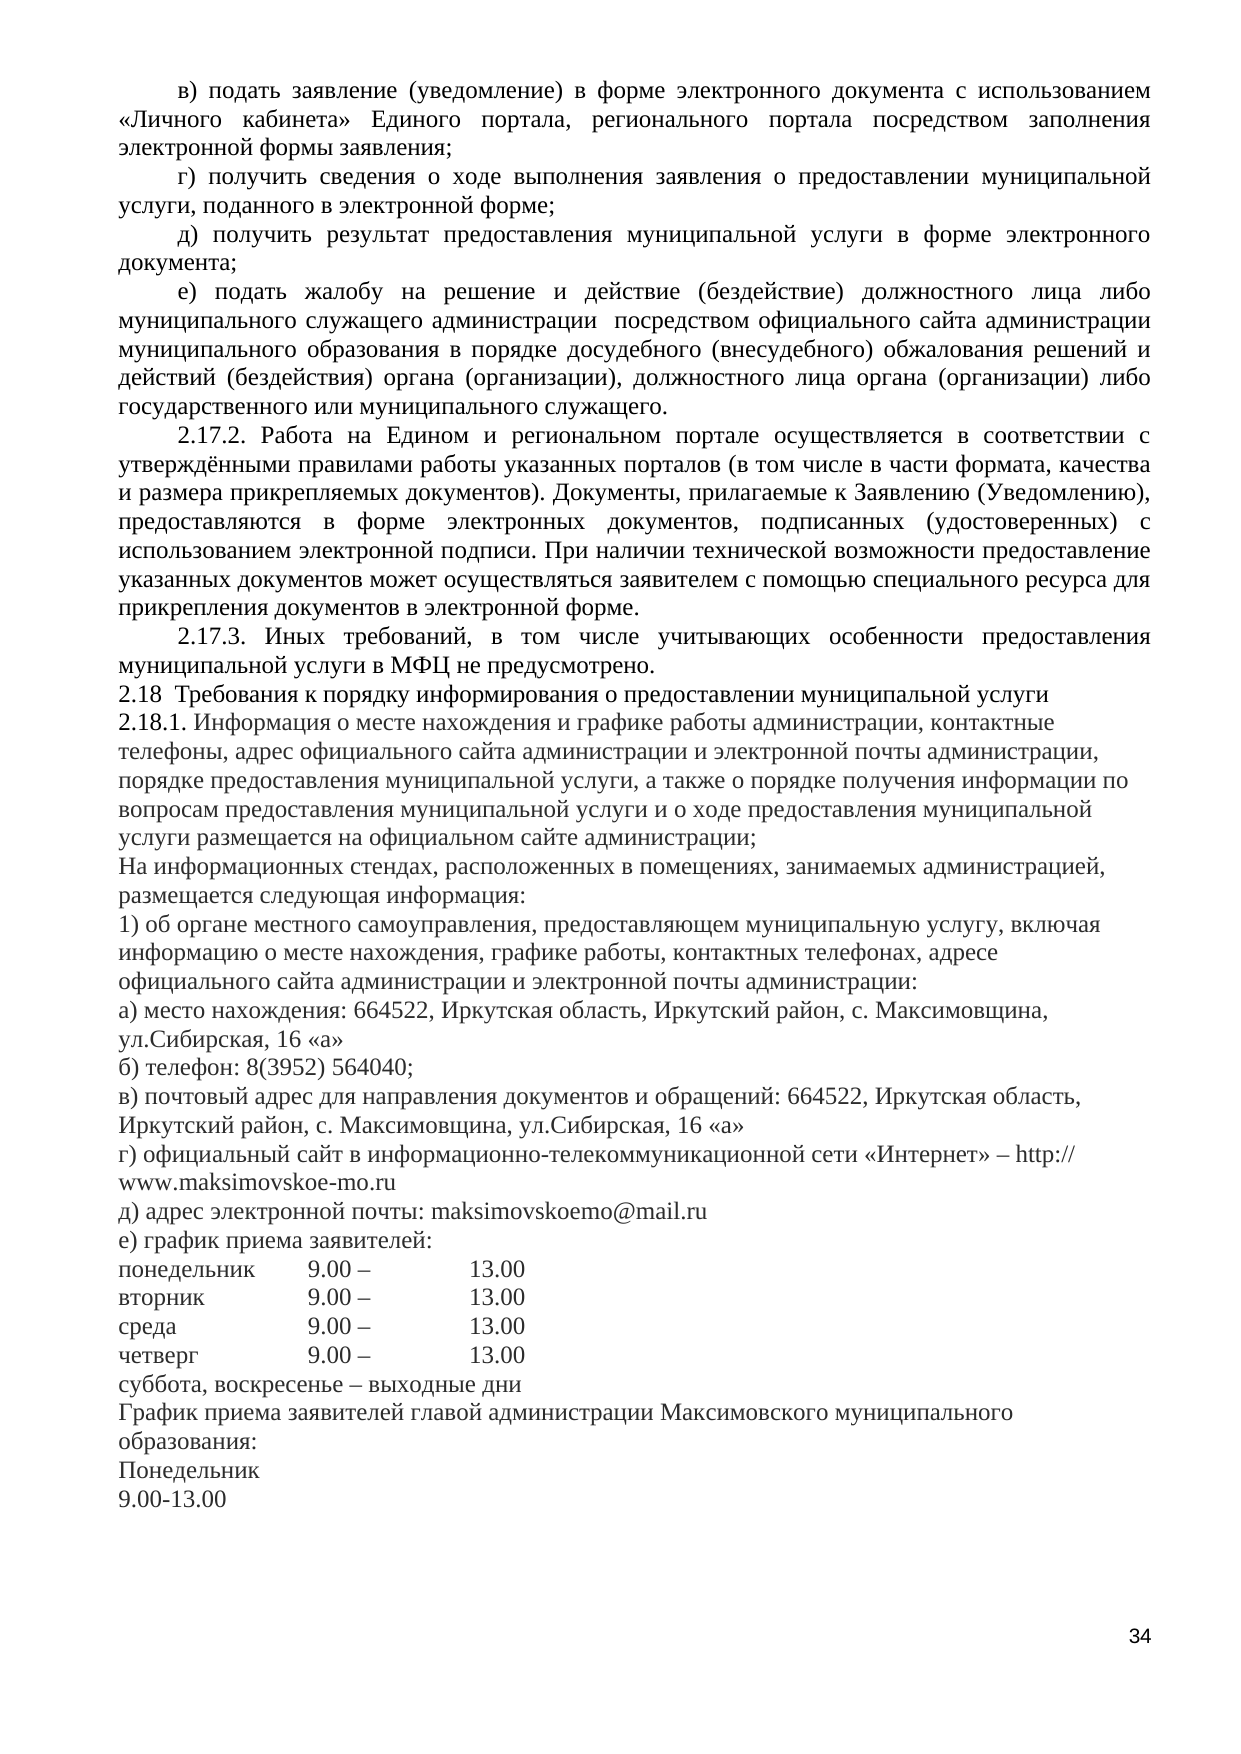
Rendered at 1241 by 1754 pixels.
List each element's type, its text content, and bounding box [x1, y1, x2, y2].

text 2.17.3. Иных требований, в том числе учитывающих особенности предоставления муниципальной услуги в МФЦ не предусмотрено. [118, 621, 1152, 679]
text е) график приема заявителей: [118, 1225, 1152, 1254]
text в) подать заявление (уведомление) в форме электронного документа с использованием «Личного кабинета» Единого портала, регионального портала посредством заполнения электронной формы заявления; [118, 75, 1152, 161]
text На информационных стендах, расположенных в помещениях, занимаемых администрацией, размещается следующая информация: [118, 851, 1152, 909]
text График приема заявителей главой администрации Максимовского муниципального образования: [118, 1397, 1152, 1455]
text д) адрес электронной почты: maksimovskoemo@mail.ru [118, 1196, 1152, 1225]
text 2.18.1. Информация о месте нахождения и графике работы администрации, контактные телефоны, адрес официального сайта администрации и электронной почты администрации, порядке предоставления муниципальной услуги, а также о порядке получения информации по вопросам предоставления муниципальной услуги и о ходе предоставления муниципальной услуги размещается на официальном сайте администрации; [118, 707, 1152, 851]
text е) подать жалобу на решение и действие (бездействие) должностного лица либо муниципального служащего администрации посредством официального сайта администрации муниципального образования в порядке досудебного (внесудебного) обжалования решений и действий (бездействия) органа (организации), должностного лица органа (организации) либо государственного или муниципального служащего. [118, 276, 1152, 420]
text г) получить сведения о ходе выполнения заявления о предоставлении муниципальной услуги, поданного в электронной форме; [118, 161, 1152, 219]
text б) телефон: 8(3952) 564040; [118, 1052, 1152, 1081]
text суббота, воскресенье – выходные дни [118, 1369, 1152, 1397]
text д) получить результат предоставления муниципальной услуги в форме электронного документа; [118, 219, 1152, 276]
text а) место нахождения: 664522, Иркутская область, Иркутский район, с. Максимовщина, ул.Сибирская, 16 «а» [118, 995, 1152, 1052]
text 1) об органе местного самоуправления, предоставляющем муниципальную услугу, включая информацию о месте нахождения, графике работы, контактных телефонах, адресе официального сайта администрации и электронной почты администрации: [118, 909, 1152, 995]
text 2.18 Требования к порядку информирования о предоставлении муниципальной услуги [118, 679, 1152, 707]
text 2.17.2. Работа на Едином и региональном портале осуществляется в соответствии с утверждёнными правилами работы указанных порталов (в том числе в части формата, качества и размера прикрепляемых документов). Документы, прилагаемые к Заявлению (Уведомлению), предоставляются в форме электронных документов, подписанных (удостоверенных) с использованием электронной подписи. При наличии технической возможности предоставление указанных документов может осуществляться заявителем с помощью специального ресурса для прикрепления документов в электронной форме. [118, 420, 1152, 621]
text в) почтовый адрес для направления документов и обращений: 664522, Иркутская область, Иркутский район, с. Максимовщина, ул.Сибирская, 16 «а» [118, 1081, 1152, 1139]
text г) официальный сайт в информационно-телекоммуникационной сети «Интернет» – http:// www.maksimovskoe-mo.ru [118, 1139, 1152, 1196]
